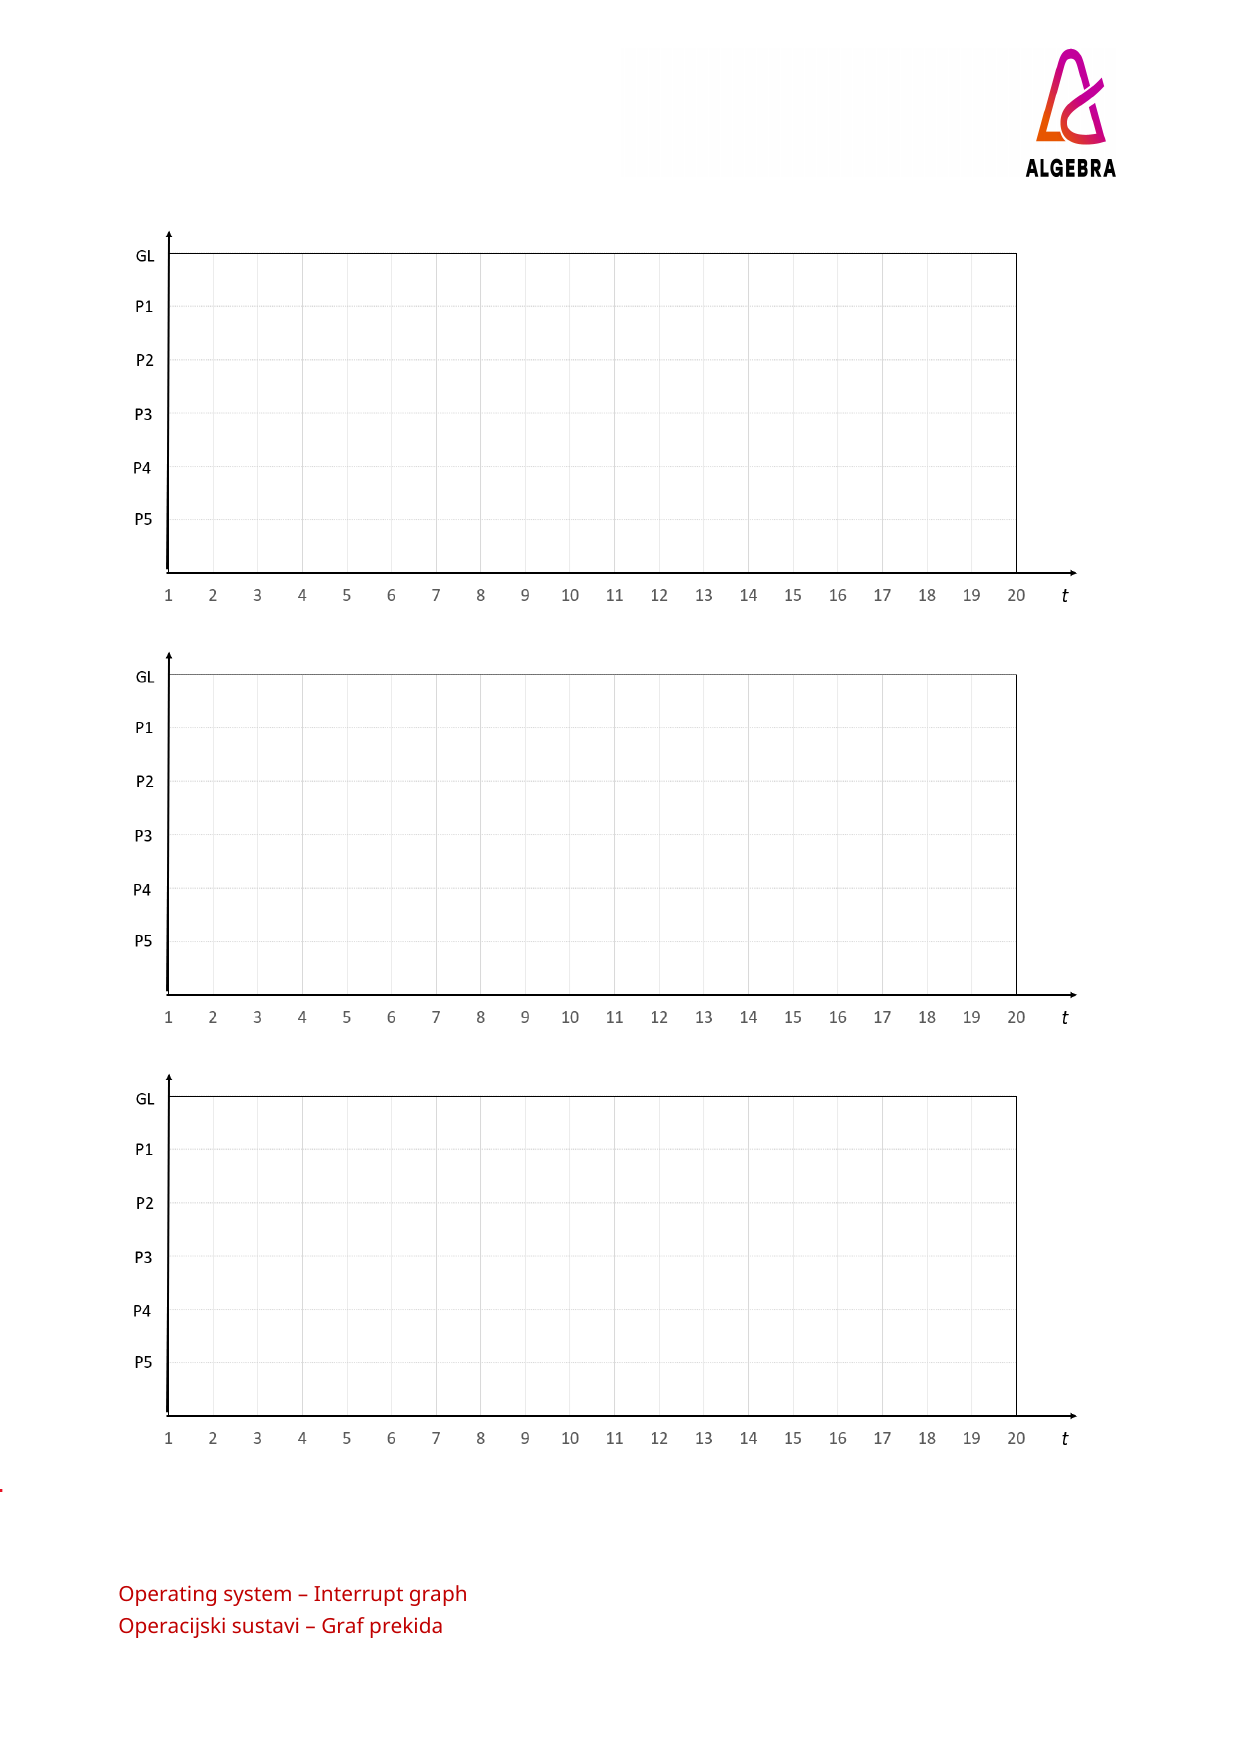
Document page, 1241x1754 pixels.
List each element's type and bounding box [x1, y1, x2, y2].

picture [118, 221, 1093, 612]
picture [118, 1064, 1093, 1455]
picture [118, 643, 1093, 1034]
